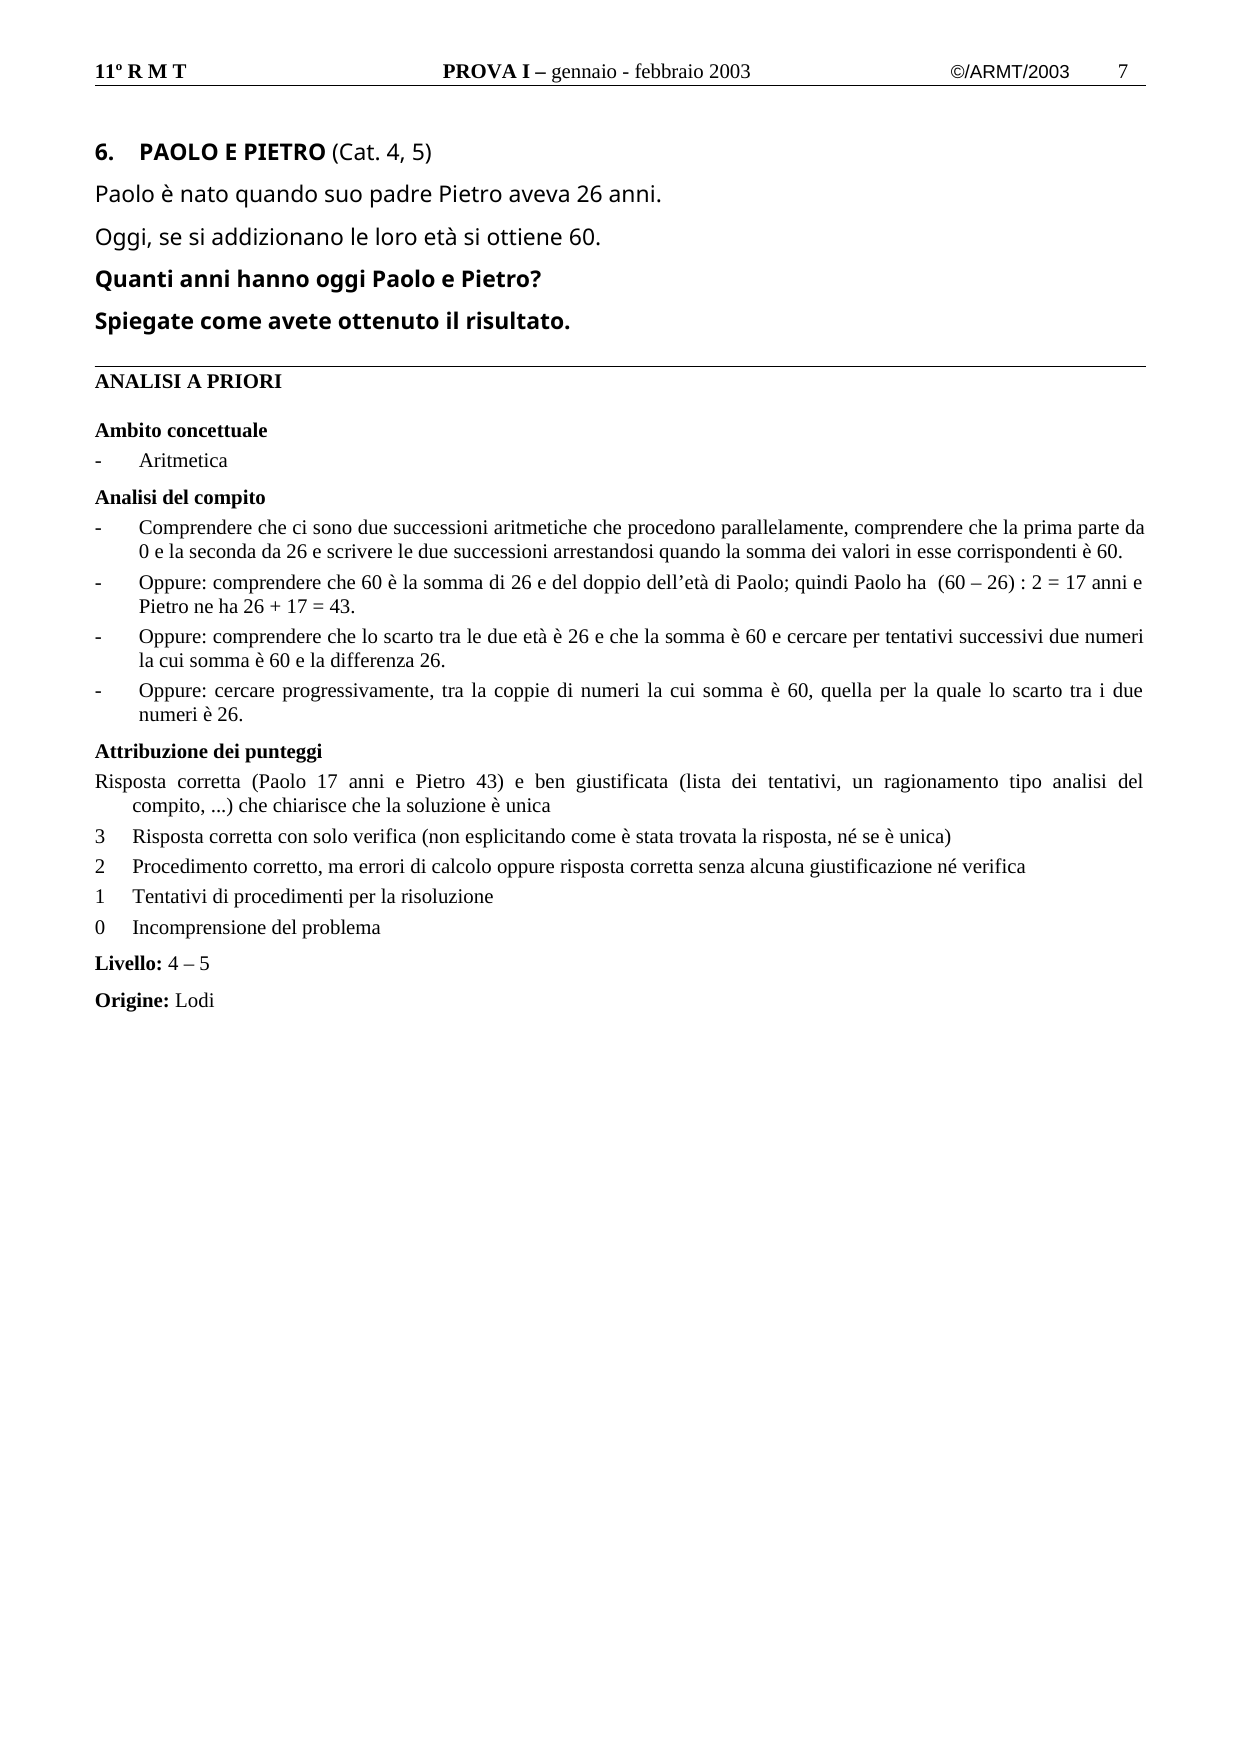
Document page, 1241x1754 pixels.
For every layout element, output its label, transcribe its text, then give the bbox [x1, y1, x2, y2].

text Paolo è nato quando suo padre Pietro aveva 26 anni. [94, 178, 1146, 209]
text 3 Risposta corretta con solo verifica (non esplicitando come è stata trovata la risposta, né se è unica) [94, 824, 1146, 848]
text Livello: 4 – 5 [94, 951, 1146, 975]
text - Aritmetica [94, 448, 1146, 472]
text ANALISI A PRIORI [94, 367, 1146, 393]
text Oggi, se si addizionano le loro età si ottiene 60. [94, 221, 1146, 252]
text 1 Tentativi di procedimenti per la risoluzione [94, 884, 1146, 908]
text 2 Procedimento corretto, ma errori di calcolo oppure risposta corretta senza alcuna giustificazione né verifica [94, 854, 1146, 878]
text 0 Incomprensione del problema [94, 914, 1146, 939]
text Ambito concettuale [94, 418, 1146, 442]
text Attribuzione dei punteggi [94, 739, 1146, 763]
text - Oppure: comprendere che 60 è la somma di 26 e del doppio dell’età di Paolo; quindi Paolo ha (60 – 26) : 2 = 17 anni e Pietro ne ha 26 + 17 = 43. [94, 569, 1146, 618]
text 6. PAOLO E PIETRO (Cat. 4, 5) [94, 136, 1146, 167]
text - Oppure: cercare progressivamente, tra la coppie di numeri la cui somma è 60, quella per la quale lo scarto tra i due numeri è 26. [94, 678, 1146, 726]
text - Oppure: comprendere che lo scarto tra le due età è 26 e che la somma è 60 e cercare per tentativi successivi due numeri la cui somma è 60 e la differenza 26. [94, 624, 1146, 672]
text Risposta corretta (Paolo 17 anni e Pietro 43) e ben giustificata (lista dei tentativi, un ragionamento tipo analisi del compito, ...) che chiarisce che la soluzione è unica [94, 769, 1146, 817]
text Spiegate come avete ottenuto il risultato. [94, 305, 1146, 336]
text - Comprendere che ci sono due successioni aritmetiche che procedono parallelamente, comprendere che la prima parte da 0 e la seconda da 26 e scrivere le due successioni arrestandosi quando la somma dei valori in esse corrispondenti è 60. [94, 515, 1146, 563]
text Quanti anni hanno oggi Paolo e Pietro? [94, 263, 1146, 294]
text Origine: Lodi [94, 988, 1146, 1012]
text Analisi del compito [94, 485, 1146, 509]
